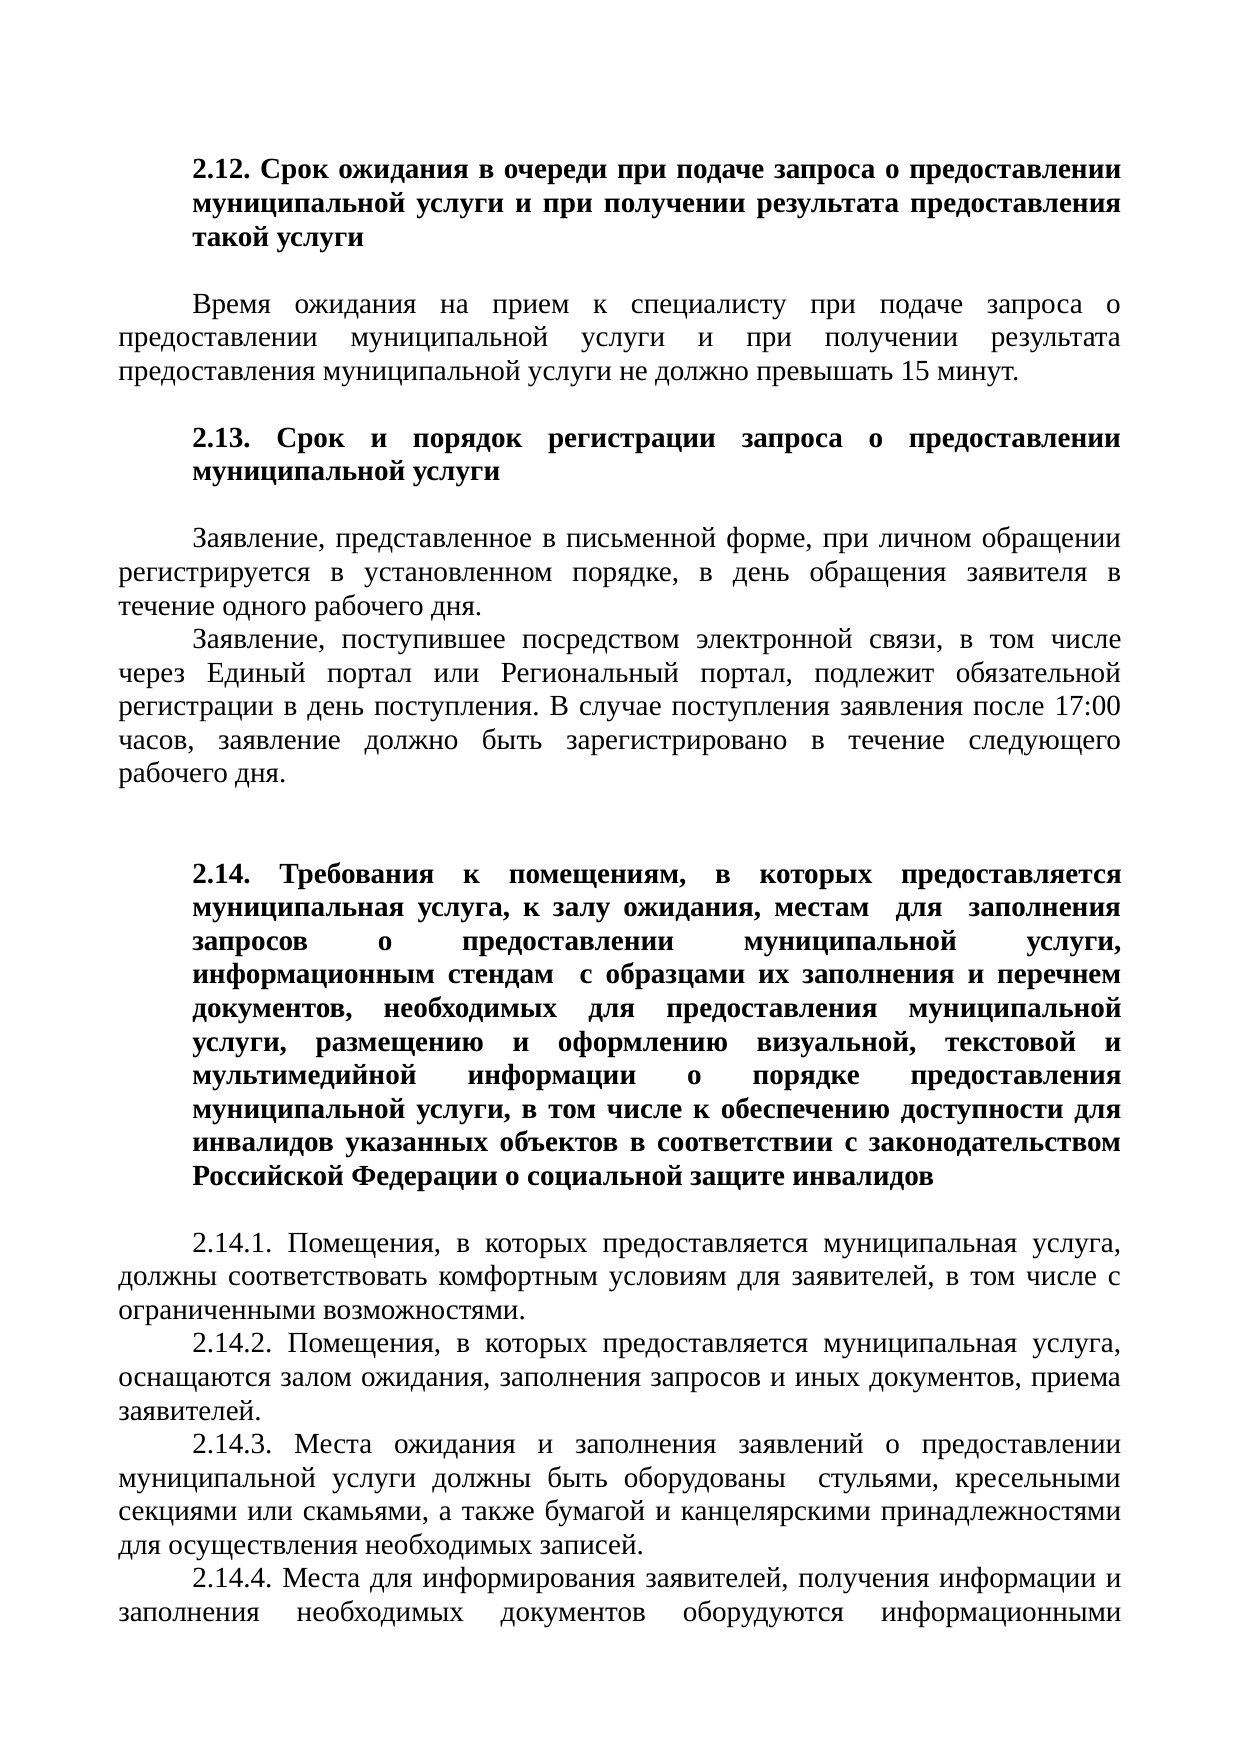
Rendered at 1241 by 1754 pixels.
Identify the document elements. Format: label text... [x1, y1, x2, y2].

text 2.14. Требования к помещениям, в которых предоставляется муниципальная услуга, к залу ожидания, местам для заполнения запросов о предоставлении муниципальной услуги, информационным стендам с образцами их заполнения и перечнем документов, необходимых для предоставления муниципальной услуги, размещению и оформлению визуальной, текстовой и мультимедийной информации о порядке предоставления муниципальной услуги, в том числе к обеспечению доступности для инвалидов указанных объектов в соответствии с законодательством Российской Федерации о социальной защите инвалидов [192, 856, 1122, 1191]
text 2.12. Срок ожидания в очереди при подаче запроса о предоставлении муниципальной услуги и при получении результата предоставления такой услуги [192, 152, 1122, 252]
text Заявление, представленное в письменной форме, при личном обращении регистрируется в установленном порядке, в день обращения заявителя в течение одного рабочего дня. [118, 521, 1122, 621]
text 2.14.4. Места для информирования заявителей, получения информации и заполнения необходимых документов оборудуются информационными [118, 1560, 1122, 1627]
text 2.14.2. Помещения, в которых предоставляется муниципальная услуга, оснащаются залом ожидания, заполнения запросов и иных документов, приема заявителей. [118, 1326, 1122, 1426]
text Время ожидания на прием к специалисту при подаче запроса о предоставлении муниципальной услуги и при получении результата предоставления муниципальной услуги не должно превышать 15 минут. [118, 286, 1122, 386]
text 2.14.1. Помещения, в которых предоставляется муниципальная услуга, должны соответствовать комфортным условиям для заявителей, в том числе с ограниченными возможностями. [118, 1225, 1122, 1326]
text Заявление, поступившее посредством электронной связи, в том числе через Единый портал или Региональный портал, подлежит обязательной регистрации в день поступления. В случае поступления заявления после 17:00 часов, заявление должно быть зарегистрировано в течение следующего рабочего дня. [118, 621, 1122, 789]
text 2.13. Срок и порядок регистрации запроса о предоставлении муниципальной услуги [192, 420, 1122, 487]
text 2.14.3. Места ожидания и заполнения заявлений о предоставлении муниципальной услуги должны быть оборудованы стульями, кресельными секциями или скамьями, а также бумагой и канцелярскими принадлежностями для осуществления необходимых записей. [118, 1426, 1122, 1560]
